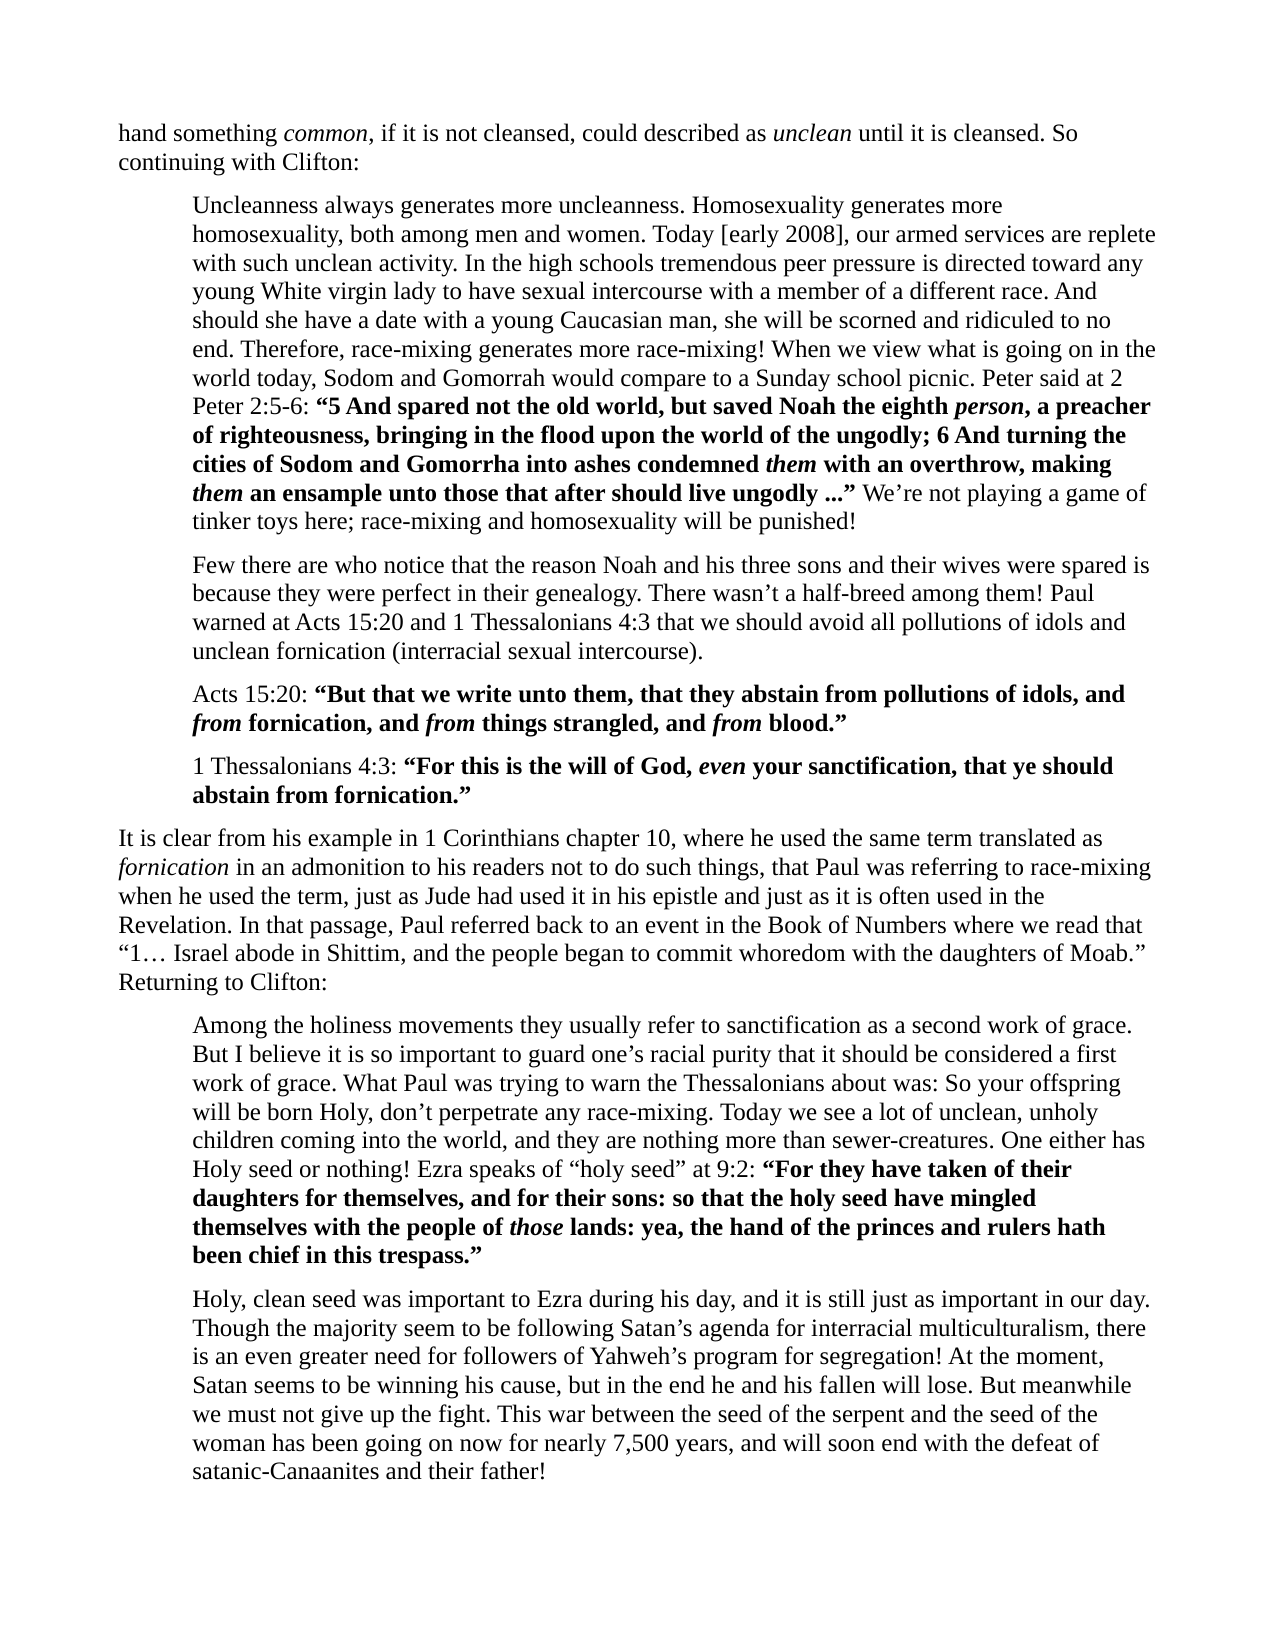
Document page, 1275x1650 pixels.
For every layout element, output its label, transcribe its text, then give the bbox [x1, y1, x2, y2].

text 1 Thessalonians 4:3: “For this is the will of God, even your sanctification, that ye should abstain from fornication.” [192, 751, 1157, 809]
text It is clear from his example in 1 Corinthians chapter 10, where he used the same term translated as fornication in an admonition to his readers not to do such things, that Paul was referring to race-mixing when he used the term, just as Jude had used it in his epistle and just as it is often used in the Revelation. In that passage, Paul referred back to an event in the Book of Numbers where we read that “1… Israel abode in Shittim, and the people began to commit whoredom with the daughters of Moab.” Returning to Clifton: [118, 823, 1157, 996]
text Few there are who notice that the reason Noah and his three sons and their wives were spared is because they were perfect in their genealogy. There wasn’t a half-breed among them! Paul warned at Acts 15:20 and 1 Thessalonians 4:3 that we should avoid all pollutions of idols and unclean fornication (interracial sexual intercourse). [192, 550, 1157, 665]
text hand something common, if it is not cleansed, could described as unclean until it is cleansed. So continuing with Clifton: [118, 118, 1157, 176]
text Holy, clean seed was important to Ezra during his day, and it is still just as important in our day. Though the majority seem to be following Satan’s agenda for interracial multiculturalism, there is an even greater need for followers of Yahweh’s program for segregation! At the moment, Satan seems to be winning his cause, but in the end he and his fallen will lose. But meanwhile we must not give up the fight. This war between the seed of the serpent and the seed of the woman has been going on now for nearly 7,500 years, and will soon end with the defeat of satanic-Canaanites and their father! [192, 1284, 1157, 1485]
text Among the holiness movements they usually refer to sanctification as a second work of grace. But I believe it is so important to guard one’s racial purity that it should be considered a first work of grace. What Paul was trying to warn the Thessalonians about was: So your offspring will be born Holy, don’t perpetrate any race-mixing. Today we see a lot of unclean, unholy children coming into the world, and they are nothing more than sewer-creatures. One either has Holy seed or nothing! Ezra speaks of “holy seed” at 9:2: “For they have taken of their daughters for themselves, and for their sons: so that the holy seed have mingled themselves with the people of those lands: yea, the hand of the princes and rulers hath been chief in this trespass.” [192, 1011, 1157, 1269]
text Acts 15:20: “But that we write unto them, that they abstain from pollutions of idols, and from fornication, and from things strangled, and from blood.” [192, 679, 1157, 737]
text Uncleanness always generates more uncleanness. Homosexuality generates more homosexuality, both among men and women. Today [early 2008], our armed services are replete with such unclean activity. In the high schools tremendous peer pressure is directed toward any young White virgin lady to have sexual intercourse with a member of a different race. And should she have a date with a young Caucasian man, she will be scorned and ridiculed to no end. Therefore, race-mixing generates more race-mixing! When we view what is going on in the world today, Sodom and Gomorrah would compare to a Sunday school picnic. Peter said at 2 Peter 2:5-6: “5 And spared not the old world, but saved Noah the eighth person, a preacher of righteousness, bringing in the flood upon the world of the ungodly; 6 And turning the cities of Sodom and Gomorrha into ashes condemned them with an overthrow, making them an ensample unto those that after should live ungodly ...” We’re not playing a game of tinker toys here; race-mixing and homosexuality will be punished! [192, 190, 1157, 535]
